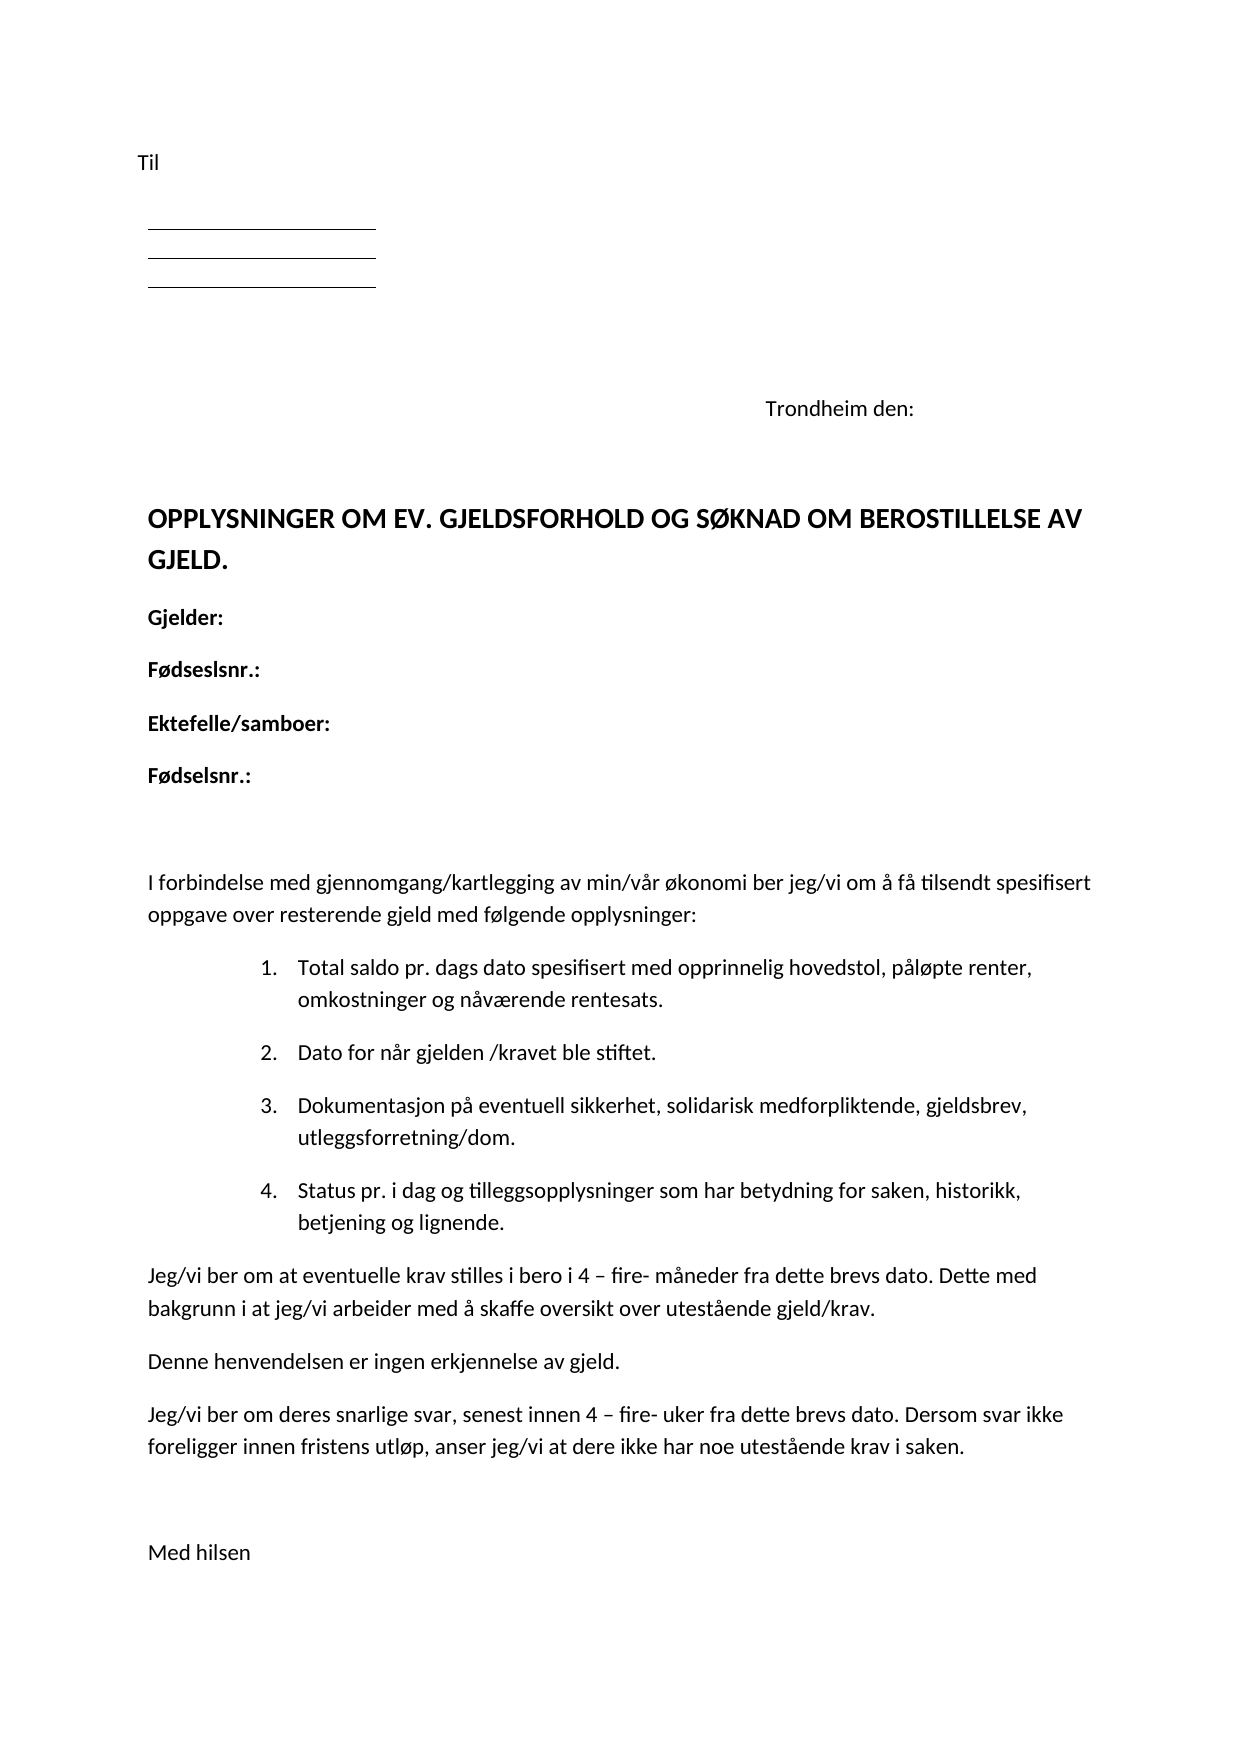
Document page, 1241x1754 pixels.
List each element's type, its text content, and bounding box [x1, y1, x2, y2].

table_cell [148, 259, 376, 287]
text Til [137, 148, 1093, 176]
text OPPLYSNINGER OM EV. GJELDSFORHOLD OG SØKNAD OM BEROSTILLELSE AV GJELD. [148, 500, 1093, 576]
list Total saldo pr. dags dato spesifisert med opprinnelig hovedstol, påløpte renter, omkostninger og nåværende rentesats. [260, 953, 1093, 1013]
text Gjelder: [148, 603, 1093, 631]
list Dokumentasjon på eventuell sikkerhet, solidarisk medforpliktende, gjeldsbrev, utleggsforretning/dom. [260, 1091, 1093, 1151]
table_cell [148, 230, 376, 258]
text Jeg/vi ber om at eventuelle krav stilles i bero i 4 – fire- måneder fra dette brevs dato. Dette med bakgrunn i at jeg/vi arbeider med å skaffe oversikt over utestående gjeld/krav. [148, 1262, 1093, 1322]
text Med hilsen [148, 1538, 1093, 1566]
text Trondheim den: [148, 394, 1093, 422]
text Jeg/vi ber om deres snarlige svar, senest innen 4 – fire- uker fra dette brevs dato. Dersom svar ikke foreligger innen fristens utløp, anser jeg/vi at dere ikke har noe utestående krav i saken. [148, 1400, 1093, 1460]
text Fødselsnr.: [148, 762, 1093, 790]
text I forbindelse med gjennomgang/kartlegging av min/vår økonomi ber jeg/vi om å få tilsendt spesifisert oppgave over resterende gjeld med følgende opplysninger: [148, 868, 1093, 928]
text Denne henvendelsen er ingen erkjennelse av gjeld. [148, 1347, 1093, 1375]
list Dato for når gjelden /kravet ble stiftet. [260, 1038, 1093, 1066]
table_header [148, 201, 376, 229]
text Fødseslsnr.: [148, 656, 1093, 684]
text Ektefelle/samboer: [148, 709, 1093, 737]
list Status pr. i dag og tilleggsopplysninger som har betydning for saken, historikk, betjening og lignende. [260, 1176, 1093, 1237]
